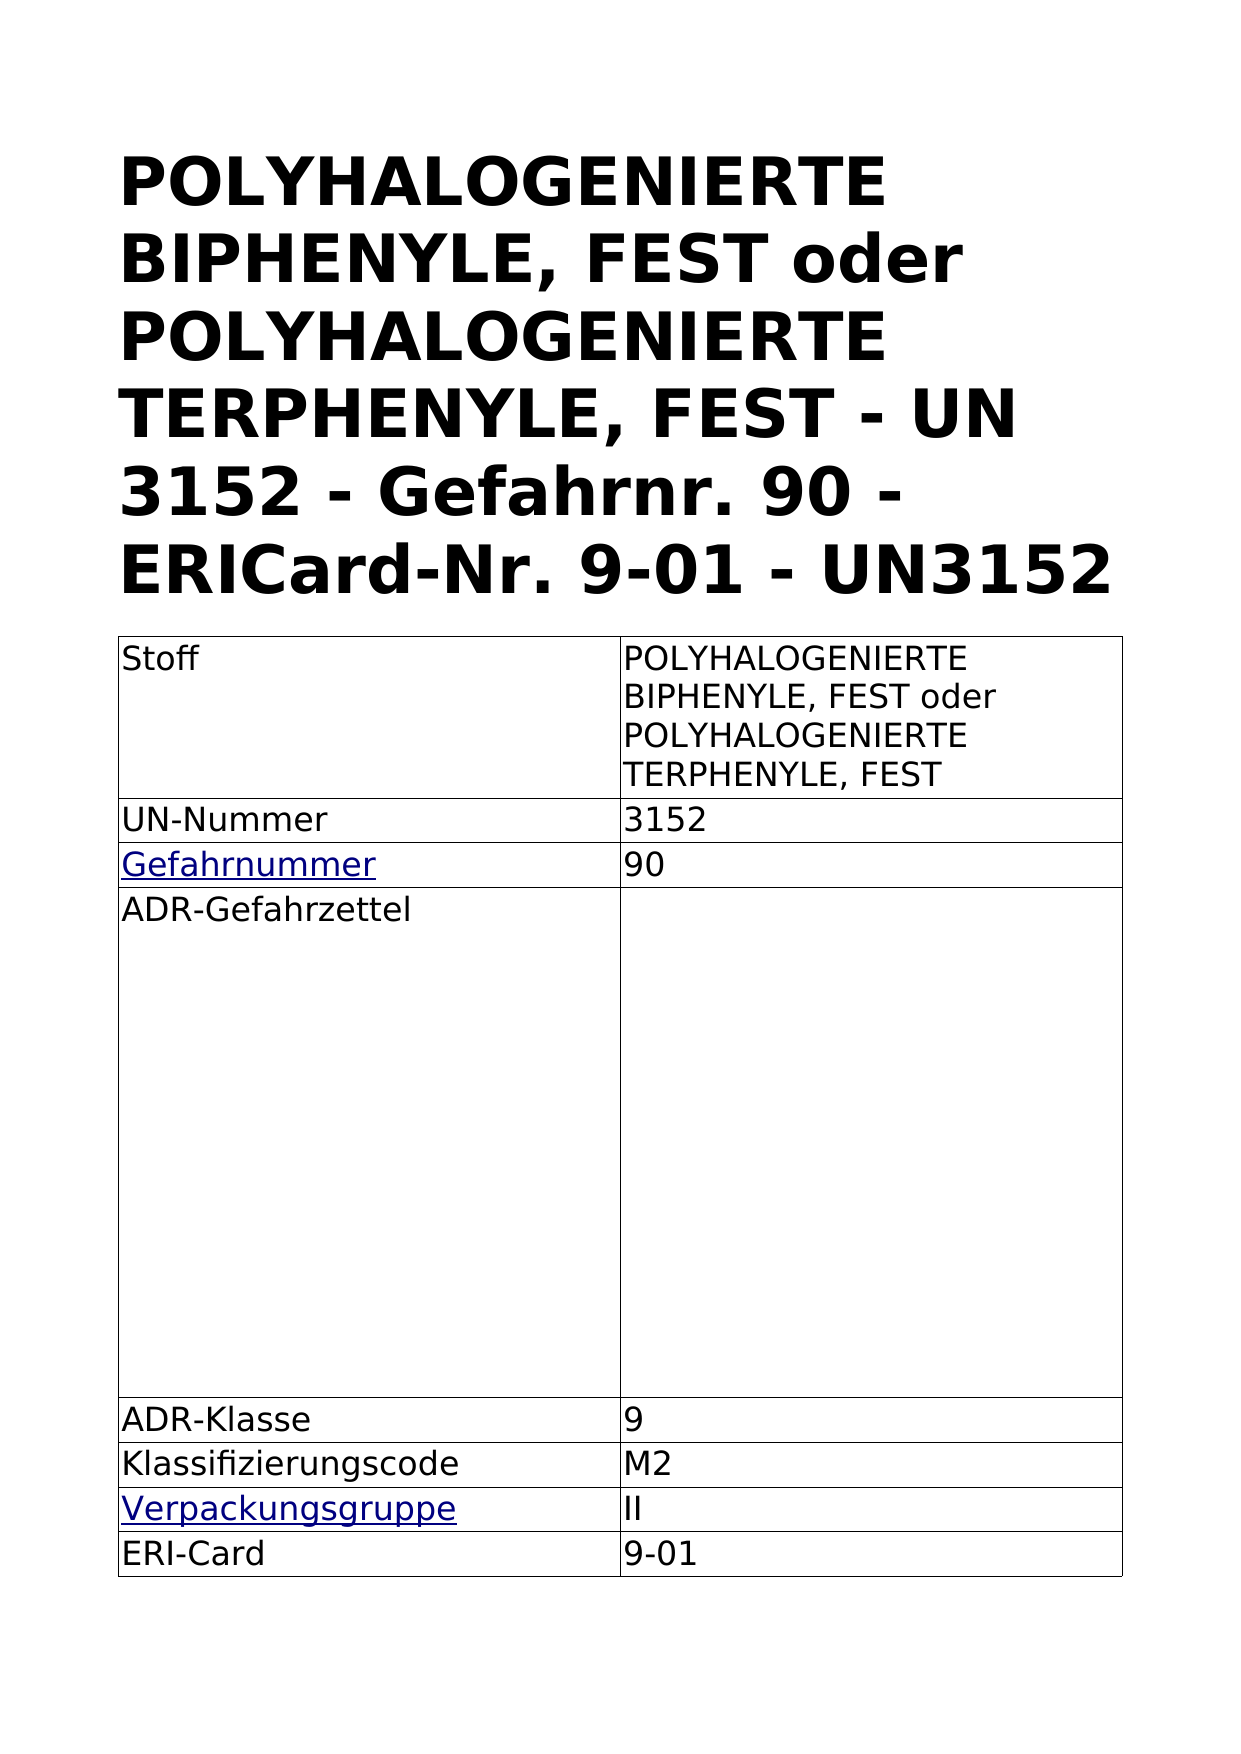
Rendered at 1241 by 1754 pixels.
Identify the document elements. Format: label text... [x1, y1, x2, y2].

table_cell 3152 [621, 799, 1122, 842]
table_cell ADR-Klasse [119, 1398, 620, 1442]
table_cell [621, 888, 1122, 1397]
table_cell Gefahrnummer [119, 843, 620, 887]
table_cell II [621, 1488, 1122, 1531]
table_cell ERI-Card [119, 1532, 620, 1576]
table_cell UN-Nummer [119, 799, 620, 842]
table_header POLYHALOGENIERTE BIPHENYLE, FEST oder POLYHALOGENIERTE TERPHENYLE, FEST [621, 637, 1122, 797]
subtitle POLYHALOGENIERTE BIPHENYLE, FEST oder POLYHALOGENIERTE TERPHENYLE, FEST - UN 3152 - Gefahrnr. 90 - ERICard-Nr. 9-01 - UN3152 [118, 143, 1122, 609]
table_header Stoff [119, 637, 620, 797]
table_cell Klassifizierungscode [119, 1443, 620, 1487]
table_cell 9 [621, 1398, 1122, 1442]
table_cell ADR-Gefahrzettel [119, 888, 620, 1397]
table_cell Verpackungsgruppe [119, 1488, 620, 1531]
table_cell 9-01 [621, 1532, 1122, 1576]
table_cell 90 [621, 843, 1122, 887]
table_cell M2 [621, 1443, 1122, 1487]
